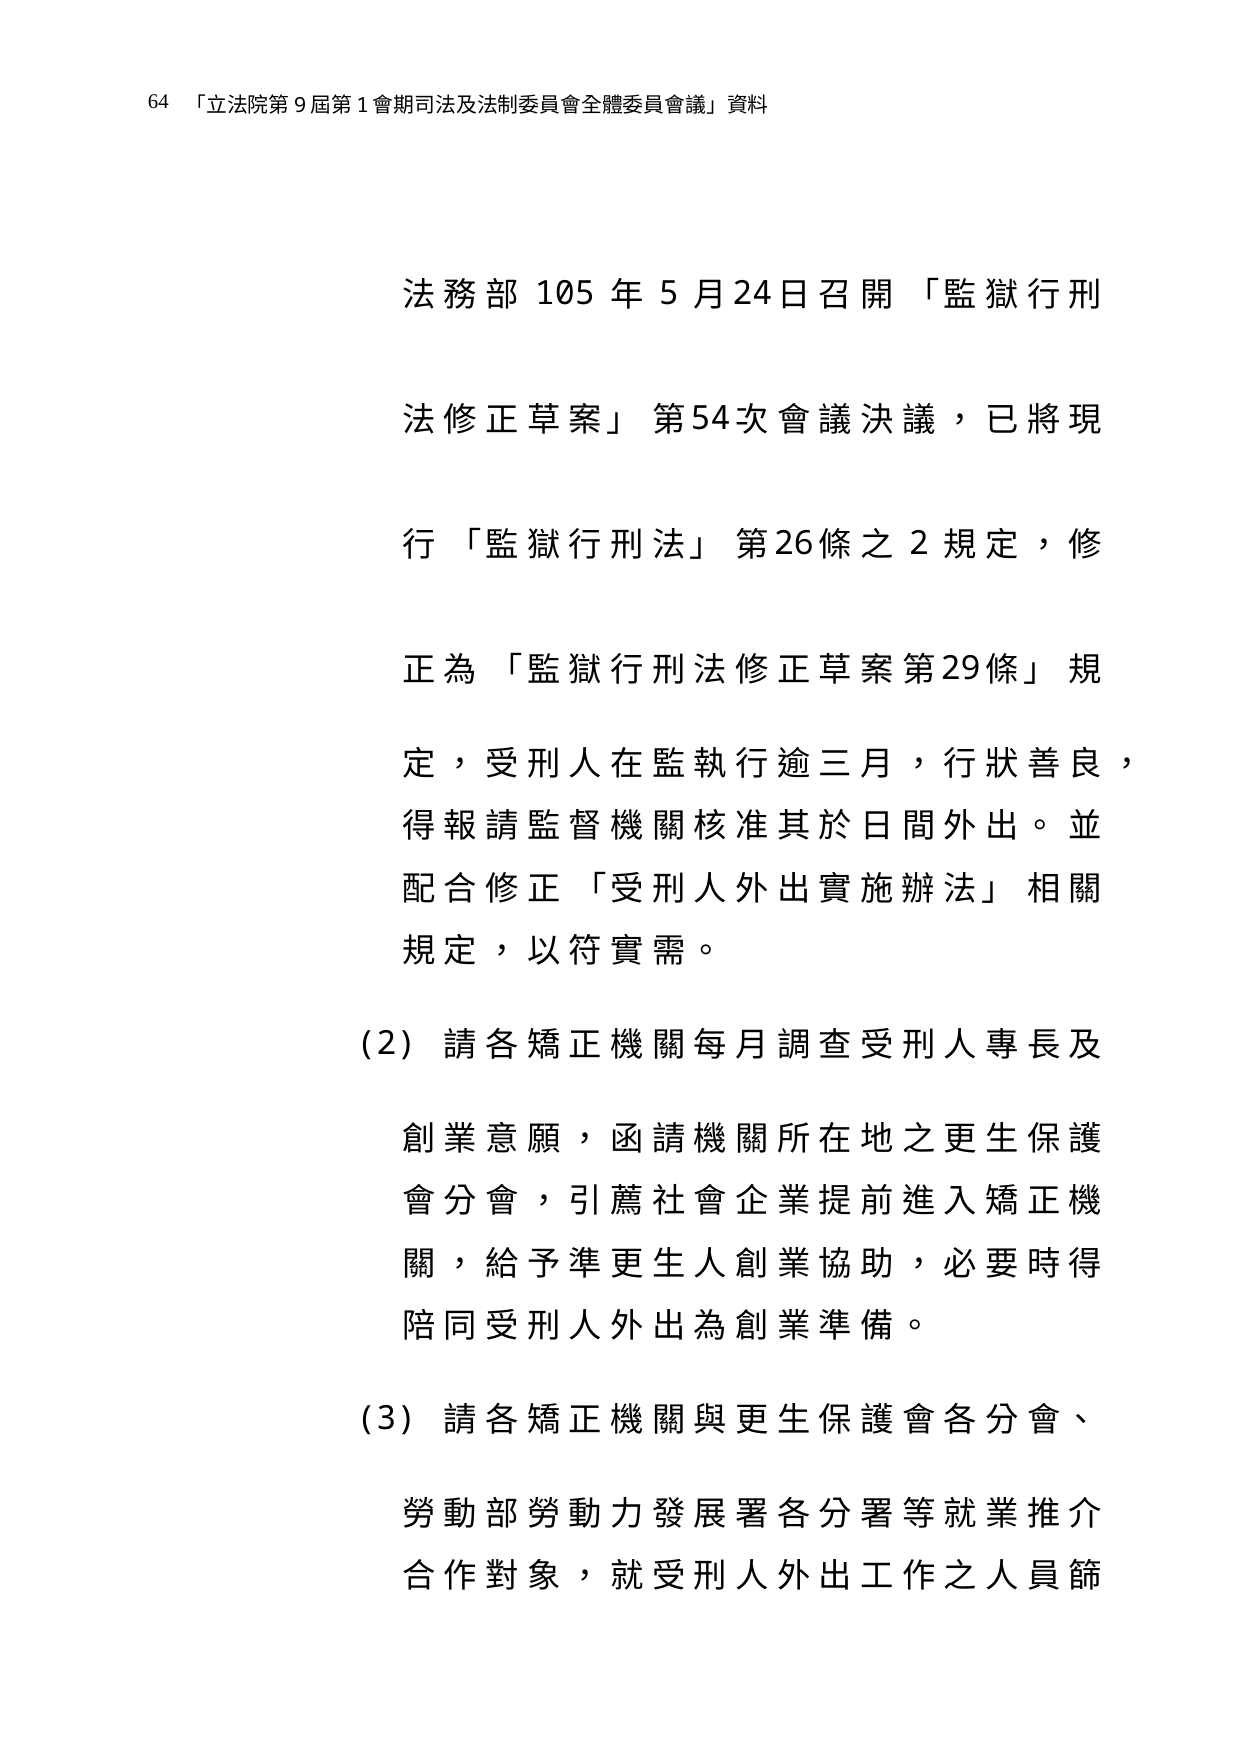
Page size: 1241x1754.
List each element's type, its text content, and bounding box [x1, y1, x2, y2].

list 請各矯正機關每月調查受刑人專長及創業意願，函請機關所在地之更生保護會分會，引薦社會企業提前進入矯正機關，給予準更生人創業協助，必要時得陪同受刑人外出為創業準備。 [316, 969, 1106, 1344]
list 儘速研修受刑人外出工作之法令：依法務部105年5月24日召開「監獄行刑法修正草案」第54次會議決議，已將現行「監獄行刑法」第26條之2規定，修正為「監獄行刑法修正草案第29條」規定，受刑人在監執行逾三月，行狀善良，得報請監督機關核准其於日間外出。並配合修正「受刑人外出實施辦法」相關規定，以符實需。 [316, 219, 1106, 969]
list 請各矯正機關與更生保護會各分會、勞動部勞動力發展署各分署等就業推介合作對象，就受刑人外出工作之人員篩 [316, 1344, 1106, 1594]
